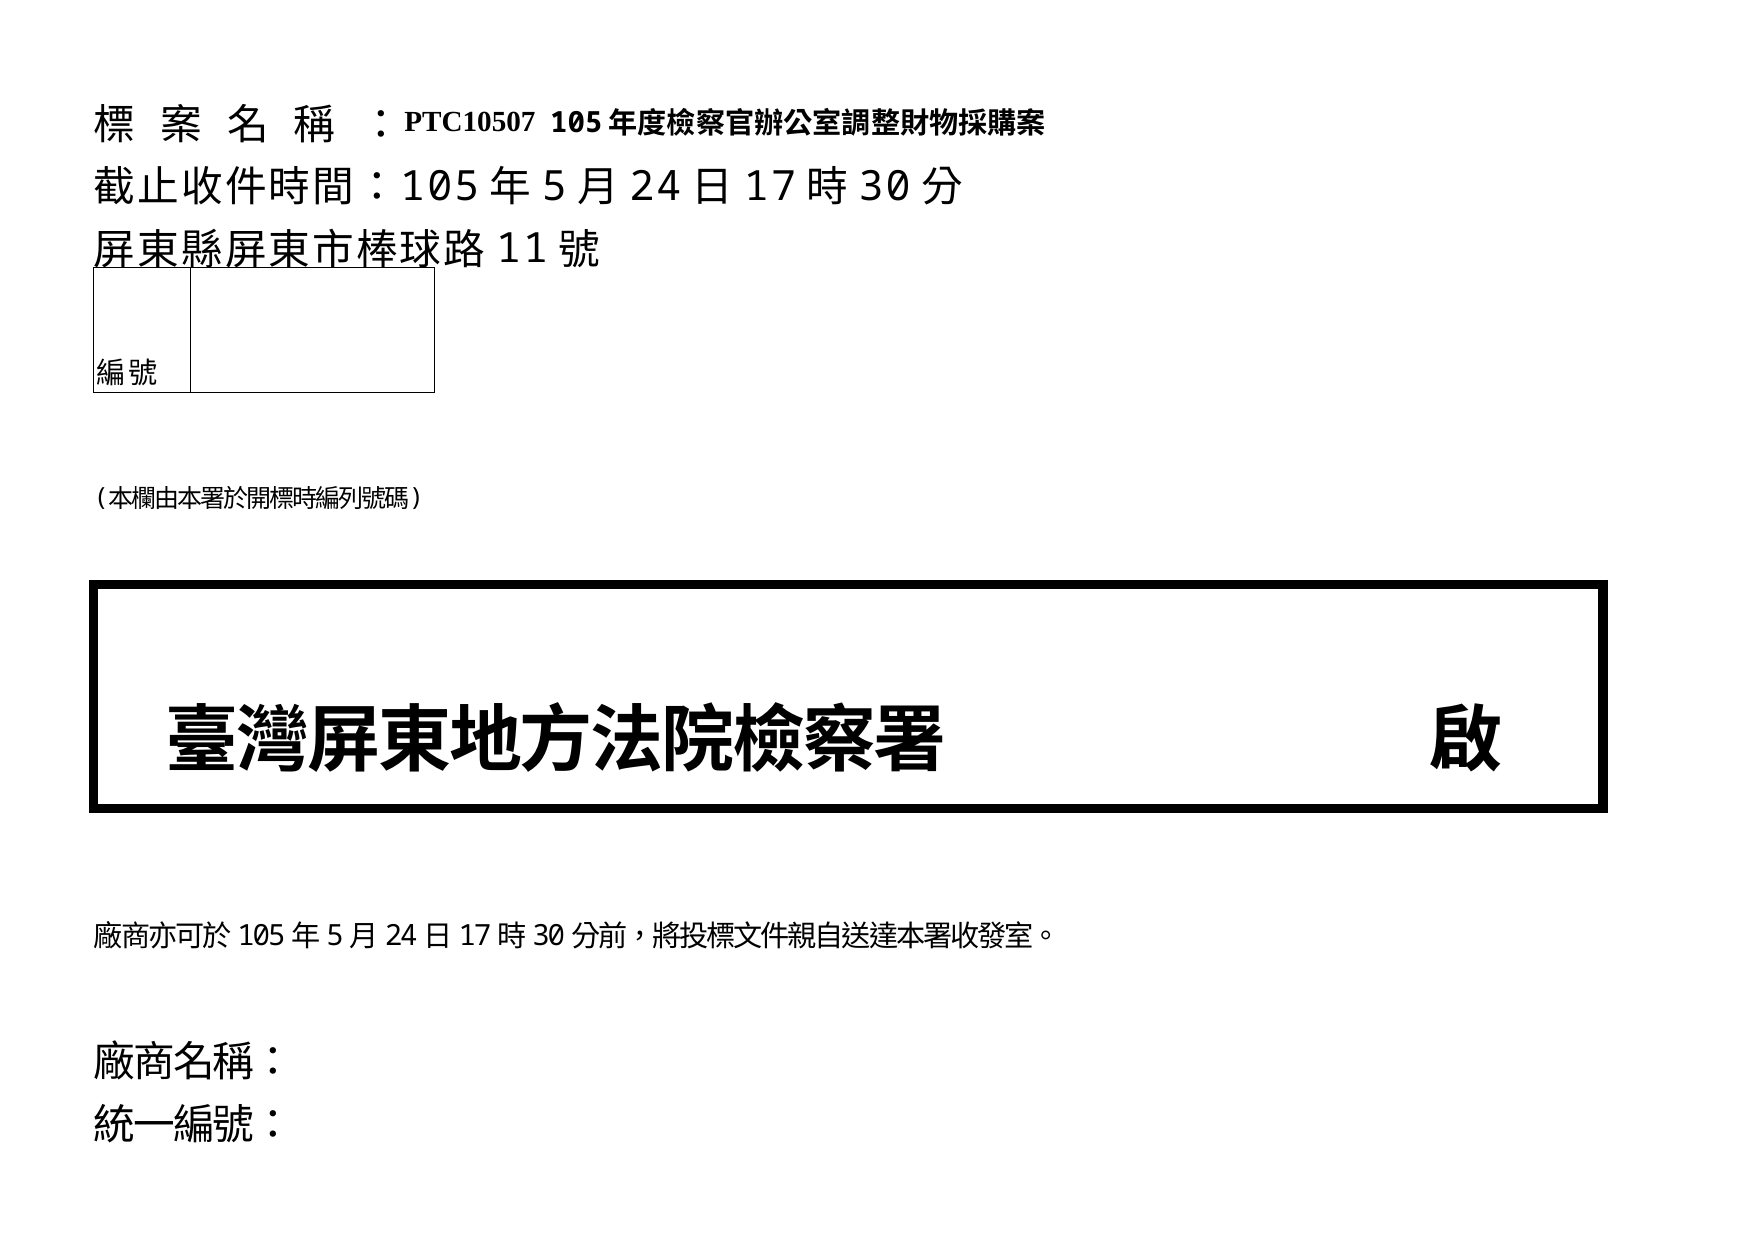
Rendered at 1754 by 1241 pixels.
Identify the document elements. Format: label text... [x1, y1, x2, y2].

table_header 編號 [94, 268, 190, 392]
table_header 臺灣屏東地方法院檢察署 啟 [98, 589, 1598, 803]
text 標 案 名 稱 ：PTC10507 105年度檢察官辦公室調整財物採購案 [94, 79, 1650, 142]
text 截止收件時間：105年5月24日17時30分 [94, 142, 1650, 204]
text 廠商名稱： [94, 1017, 1650, 1079]
text 統一編號： [94, 1079, 1650, 1142]
table_header [191, 268, 434, 392]
text 廠商亦可於105年5月24日17時30分前，將投標文件親自送達本署收發室。 [94, 892, 1650, 954]
text 屏東縣屏東市棒球路11號 [94, 204, 1650, 267]
text (本欄由本署於開標時編列號碼) [94, 454, 1650, 517]
